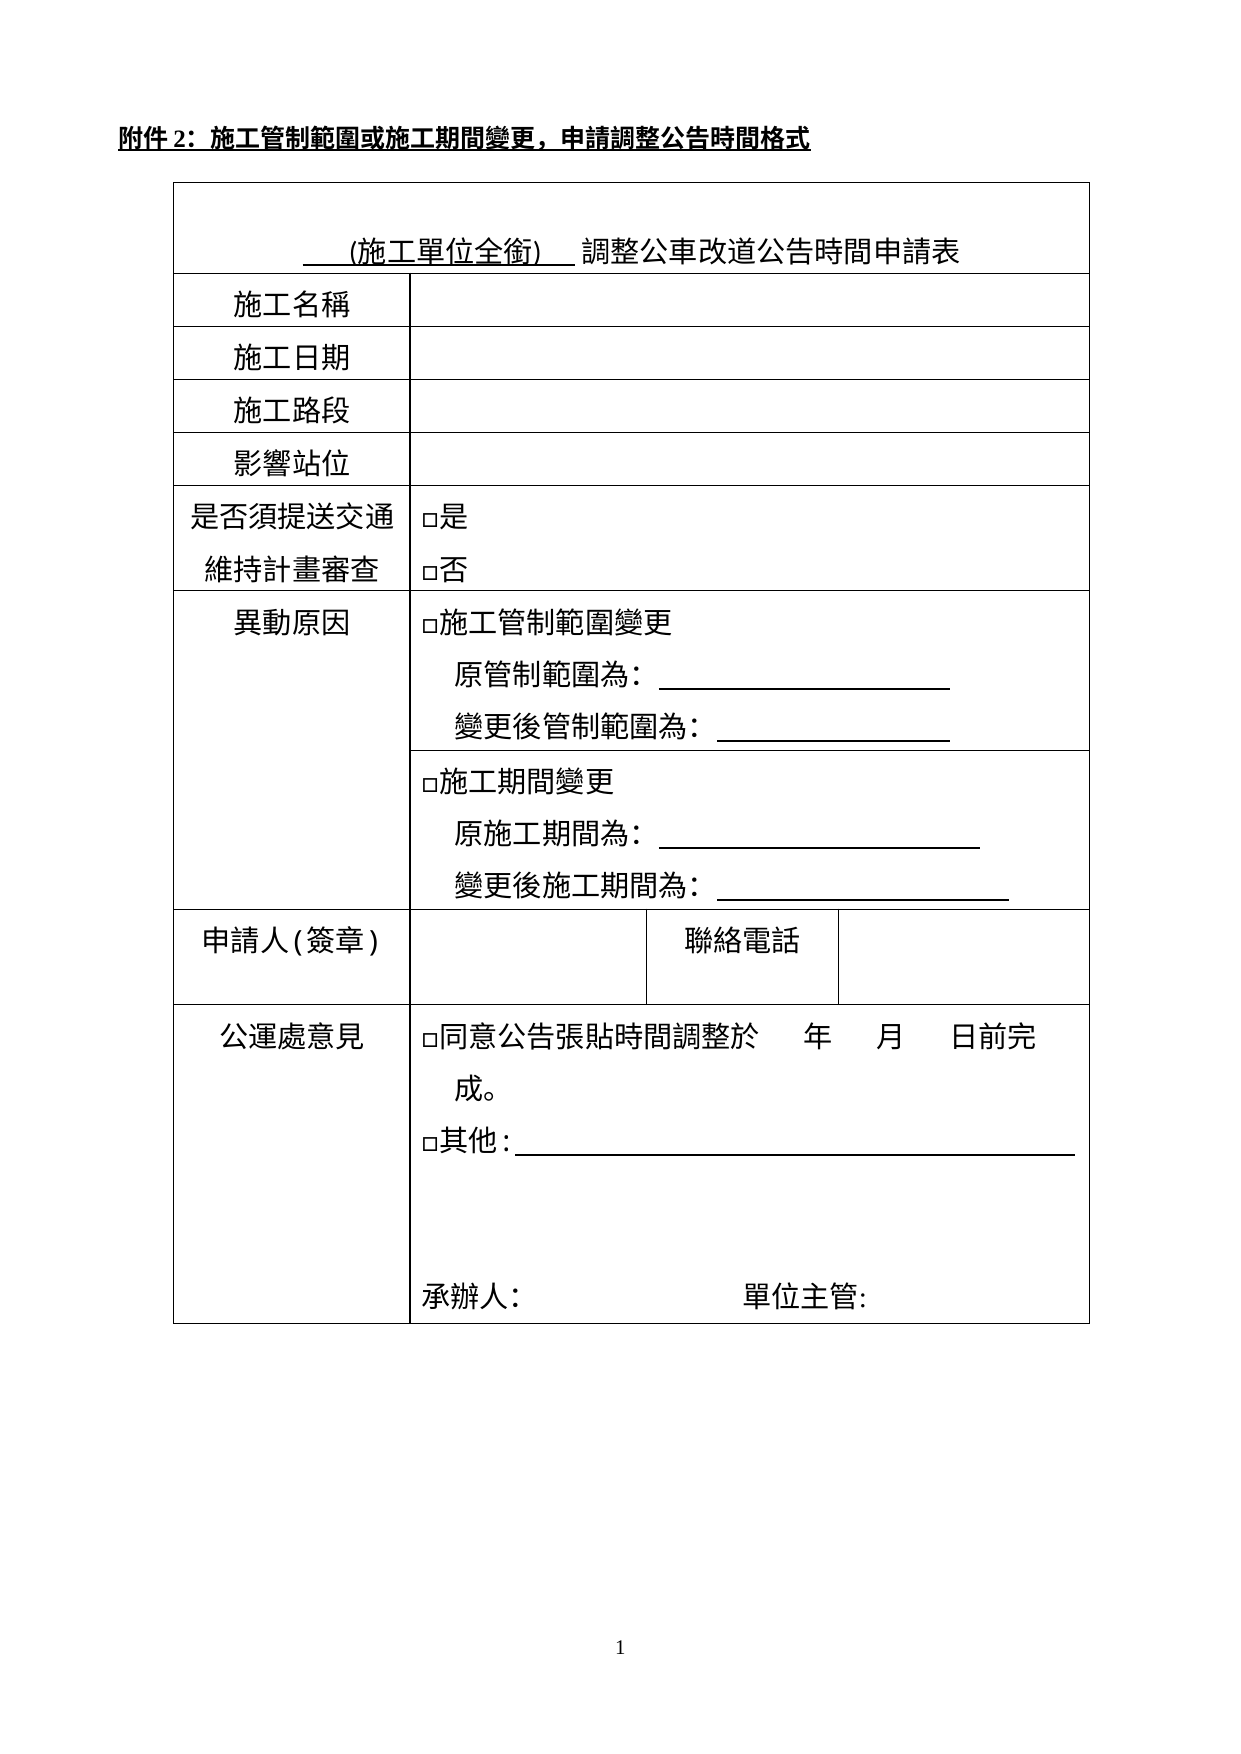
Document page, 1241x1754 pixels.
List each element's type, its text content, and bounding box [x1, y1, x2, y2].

table_cell 聯絡電話 [647, 910, 838, 1004]
table_cell 影響站位 [174, 433, 409, 485]
table_cell 施工日期 [174, 327, 409, 379]
table_cell [411, 274, 1089, 326]
table_cell 申請人(簽章) [174, 910, 409, 1004]
table_cell [411, 327, 1089, 379]
table_cell [411, 433, 1089, 485]
table_cell □施工期間變更 原施工期間為： 變更後施工期間為： [411, 751, 1089, 908]
table_cell 施工路段 [174, 380, 409, 432]
table_header (施工單位全銜) 調整公車改道公告時間申請表 [174, 183, 1089, 273]
table_cell □同意公告張貼時間調整於 年 月 日前完成。 □其他: 承辦人： 單位主管: [411, 1005, 1089, 1323]
table_cell 是否須提送交通維持計畫審查 [174, 486, 409, 590]
text 附件2：施工管制範圍或施工期間變更，申請調整公告時間格式 [118, 118, 1122, 154]
table_cell □施工管制範圍變更 原管制範圍為： 變更後管制範圍為： [411, 591, 1089, 749]
table_cell [839, 910, 1089, 1004]
table_cell □是 □否 [411, 486, 1089, 590]
table_cell 施工名稱 [174, 274, 409, 326]
table_cell [411, 910, 646, 1004]
table_cell 異動原因 [174, 591, 409, 908]
table_cell [411, 380, 1089, 432]
table_cell 公運處意見 [174, 1005, 409, 1323]
